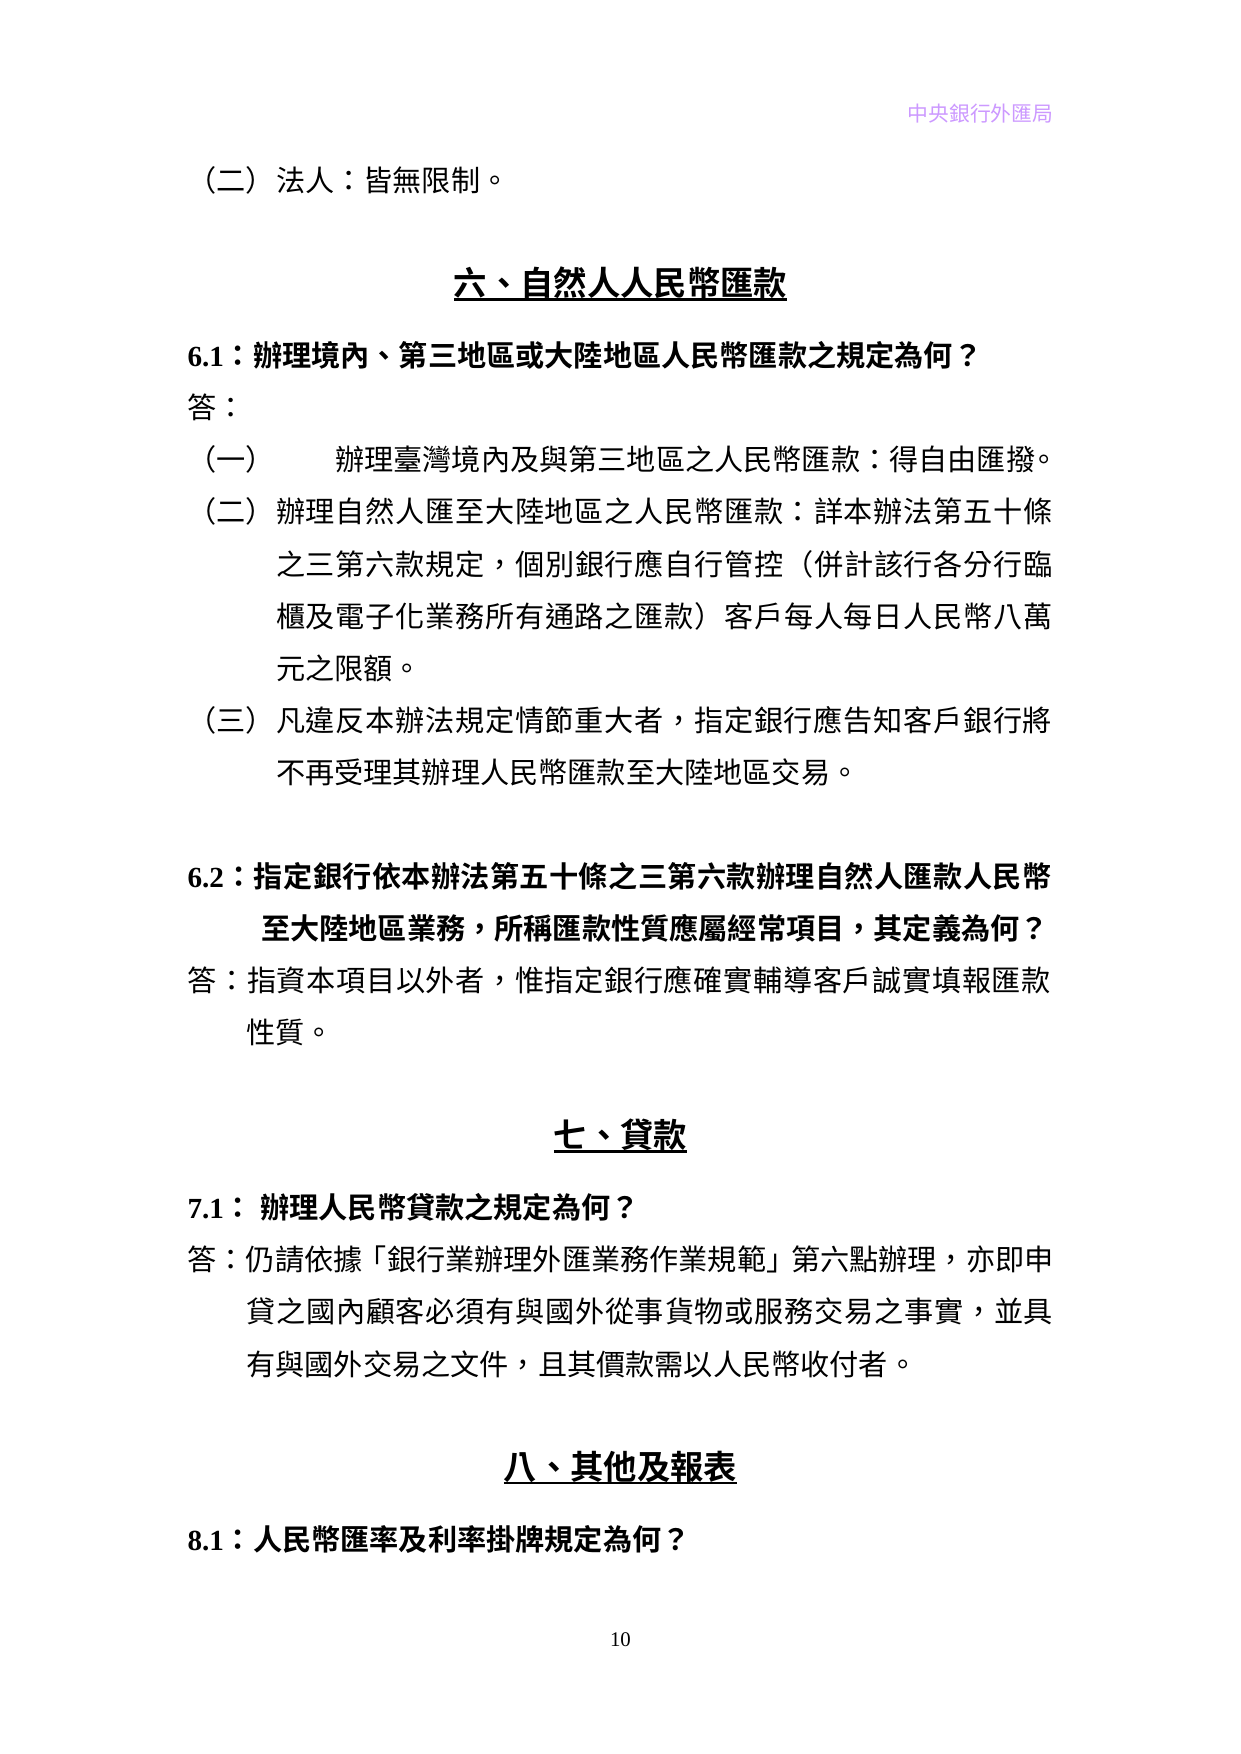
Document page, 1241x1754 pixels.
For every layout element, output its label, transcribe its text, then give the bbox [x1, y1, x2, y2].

text 7.1： 辦理人民幣貸款之規定為何？ [187, 1177, 1053, 1229]
list 法人：皆無限制。 [187, 150, 1053, 202]
text 6.1：辦理境內、第三地區或大陸地區人民幣匯款之規定為何？ [187, 325, 1053, 377]
text 七、貸款 [187, 1106, 1053, 1158]
list 辦理自然人匯至大陸地區之人民幣匯款：詳本辦法第五十條之三第六款規定，個別銀行應自行管控（併計該行各分行臨櫃及電子化業務所有通路之匯款）客戶每人每日人民幣八萬元之限額。 [187, 481, 1053, 689]
text 八、其他及報表 [187, 1437, 1053, 1489]
text 答： [187, 377, 1053, 429]
list 凡違反本辦法規定情節重大者，指定銀行應告知客戶銀行將不再受理其辦理人民幣匯款至大陸地區交易。 [187, 689, 1053, 794]
text 6.2：指定銀行依本辦法第五十條之三第六款辦理自然人匯款人民幣至大陸地區業務，所稱匯款性質應屬經常項目，其定義為何？ [187, 846, 1053, 950]
text 8.1：人民幣匯率及利率掛牌規定為何？ [187, 1508, 1053, 1560]
text 答：仍請依據「銀行業辦理外匯業務作業規範」第六點辦理，亦即申貸之國內顧客必須有與國外從事貨物或服務交易之事實，並具有與國外交易之文件，且其價款需以人民幣收付者。 [187, 1229, 1053, 1385]
text 六、自然人人民幣匯款 [187, 254, 1053, 306]
text 答：指資本項目以外者，惟指定銀行應確實輔導客戶誠實填報匯款性質。 [187, 950, 1053, 1054]
list 辦理臺灣境內及與第三地區之人民幣匯款：得自由匯撥。 [187, 429, 1053, 481]
